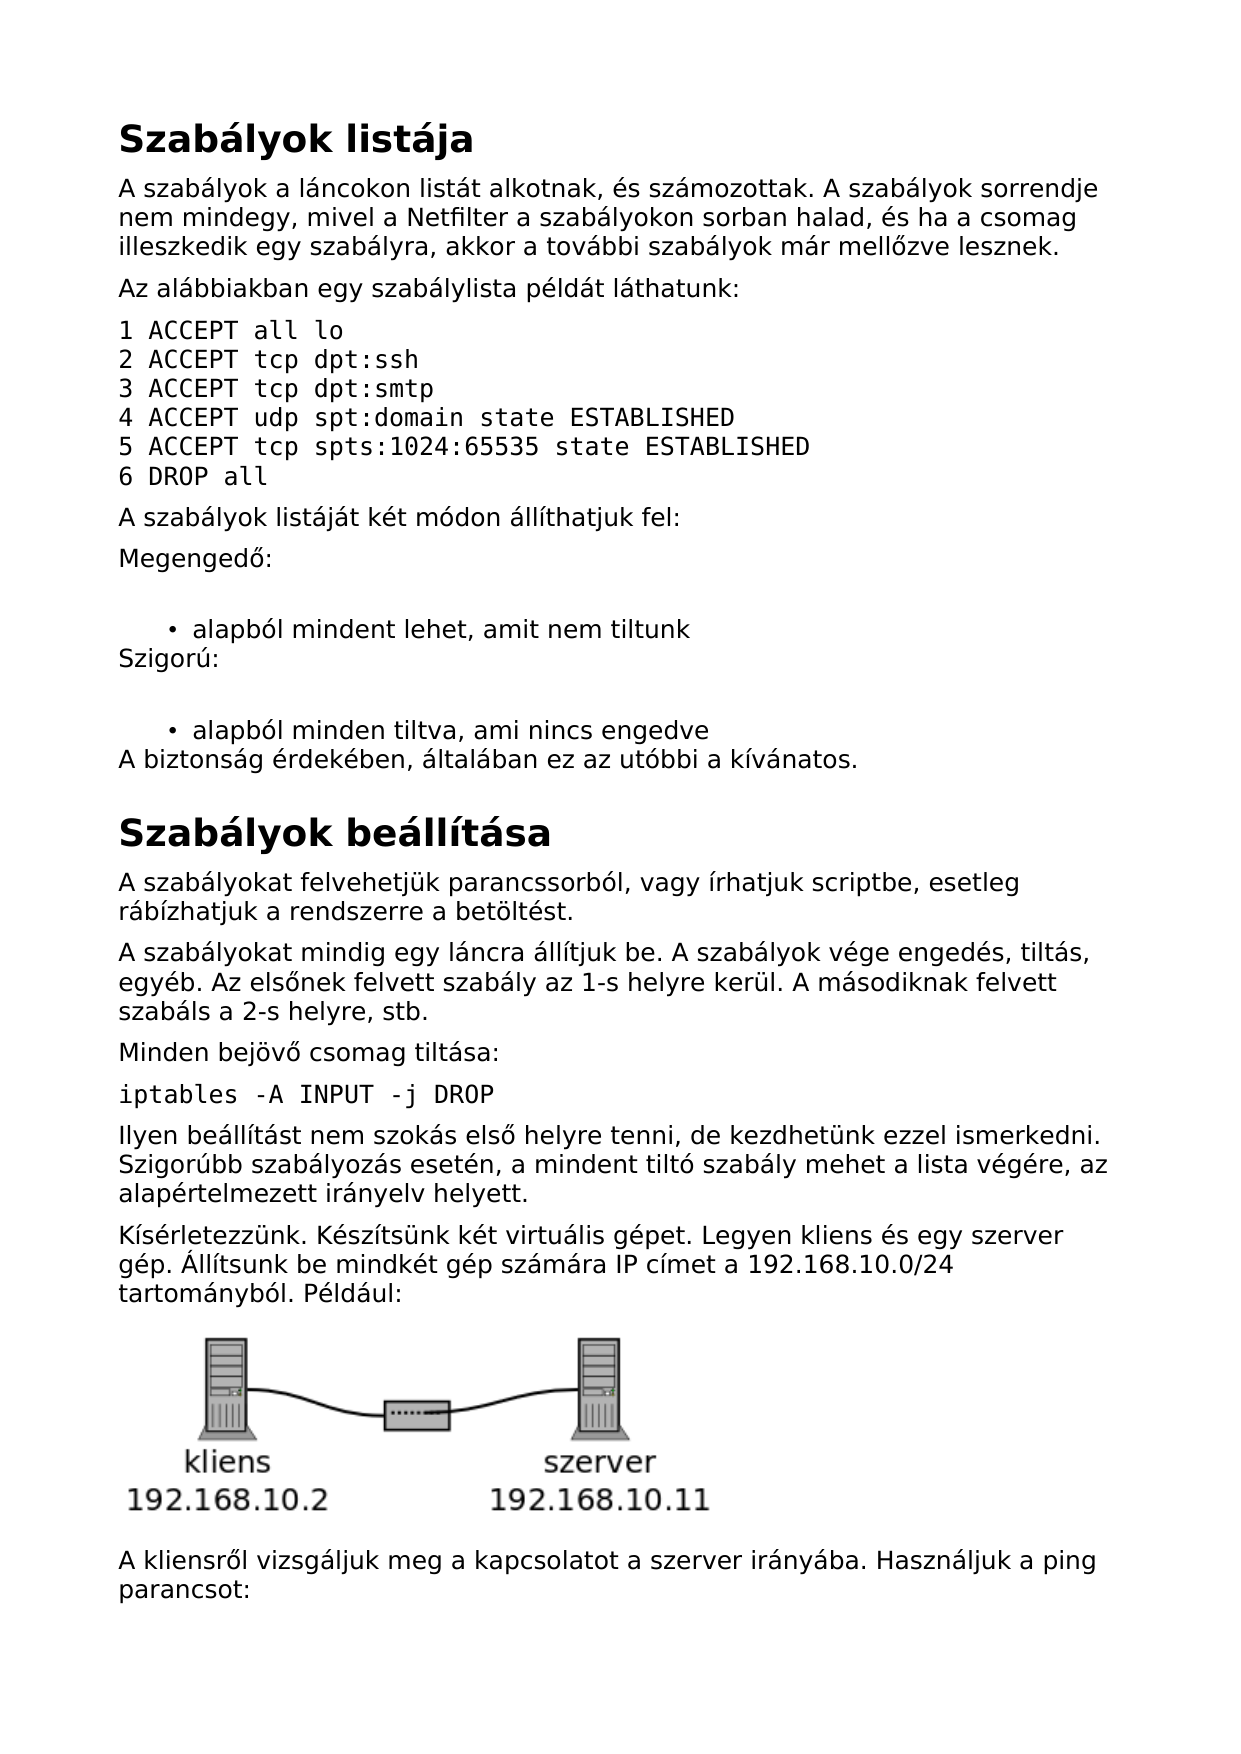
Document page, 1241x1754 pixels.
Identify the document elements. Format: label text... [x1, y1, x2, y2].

list alapból minden tiltva, ami nincs engedve [177, 716, 1122, 745]
text Ilyen beállítást nem szokás első helyre tenni, de kezdhetünk ezzel ismerkedni. Szigorúbb szabályozás esetén, a mindent tiltó szabály mehet a lista végére, az alapértelmezett irányelv helyett. [118, 1121, 1122, 1209]
list alapból mindent lehet, amit nem tiltunk [177, 616, 1122, 645]
text 1 ACCEPT all lo 2 ACCEPT tcp dpt:ssh 3 ACCEPT tcp dpt:smtp 4 ACCEPT udp spt:domain state ESTABLISHED 5 ACCEPT tcp spts:1024:65535 state ESTABLISHED 6 DROP all [118, 316, 1122, 491]
text iptables -A INPUT -j DROP [118, 1080, 1122, 1109]
picture [118, 1321, 733, 1534]
text A szabályok a láncokon listát alkotnak, és számozottak. A szabályok sorrendje nem mindegy, mivel a Netfilter a szabályokon sorban halad, és ha a csomag illeszkedik egy szabályra, akkor a további szabályok már mellőzve lesznek. [118, 174, 1122, 262]
text A szabályokat mindig egy láncra állítjuk be. A szabályok vége engedés, tiltás, egyéb. Az elsőnek felvett szabály az 1-s helyre kerül. A másodiknak felvett szabáls a 2-s helyre, stb. [118, 939, 1122, 1026]
text A szabályok listáját két módon állíthatjuk fel: [118, 503, 1122, 532]
text A kliensről vizsgáljuk meg a kapcsolatot a szerver irányába. Használjuk a ping parancsot: [118, 1546, 1122, 1604]
text Szigorú: [118, 645, 1122, 674]
text A szabályokat felvehetjük parancssorból, vagy írhatjuk scriptbe, esetleg rábízhatjuk a rendszerre a betöltést. [118, 868, 1122, 926]
text Az alábbiakban egy szabálylista példát láthatunk: [118, 274, 1122, 303]
subtitle Szabályok listája [118, 118, 1122, 162]
text Kísérletezzünk. Készítsünk két virtuális gépet. Legyen kliens és egy szerver gép. Állítsunk be mindkét gép számára IP címet a 192.168.10.0/24 tartományból. Például: [118, 1221, 1122, 1309]
text A biztonság érdekében, általában ez az utóbbi a kívánatos. [118, 745, 1122, 774]
text Minden bejövő csomag tiltása: [118, 1039, 1122, 1068]
text Megengedő: [118, 544, 1122, 573]
subtitle Szabályok beállítása [118, 812, 1122, 855]
